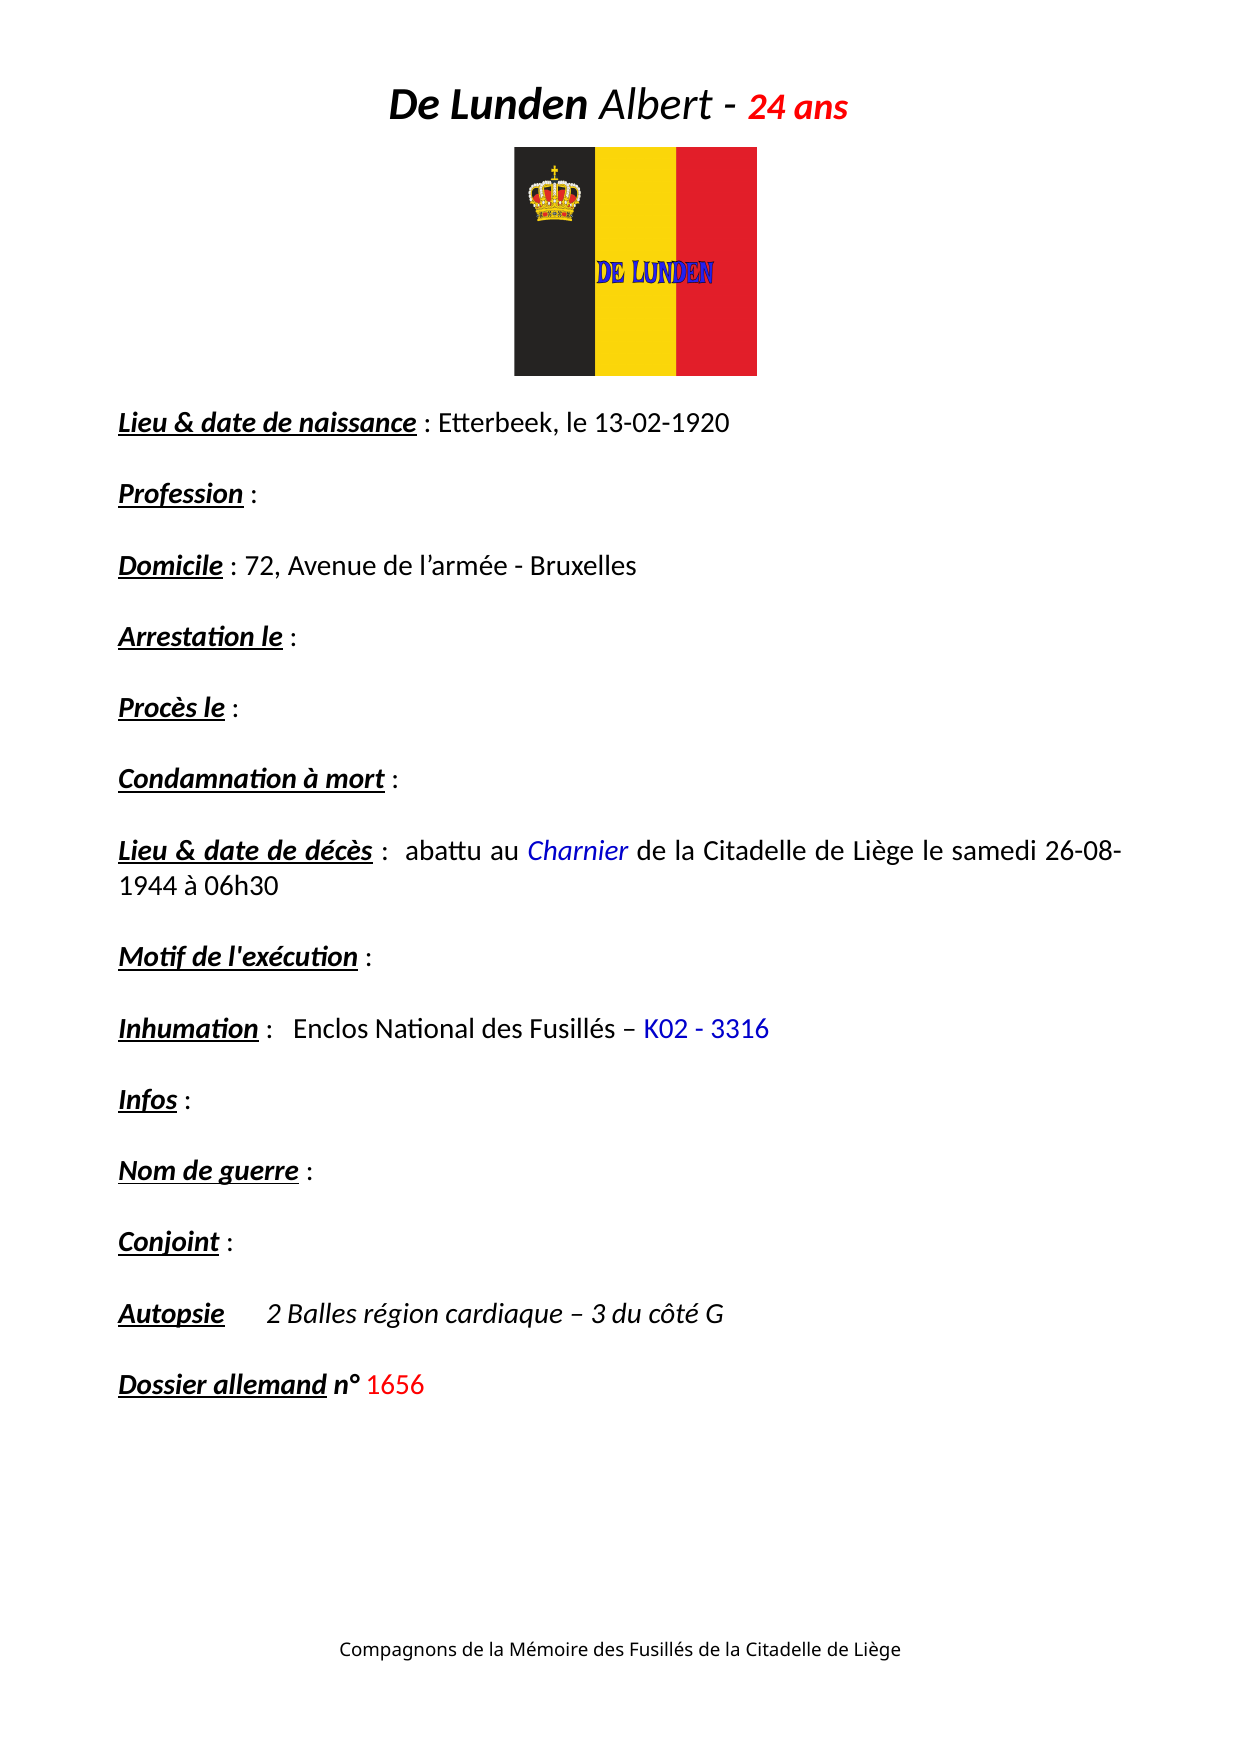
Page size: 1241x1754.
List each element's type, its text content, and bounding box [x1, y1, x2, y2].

text Infos : [118, 1081, 1122, 1117]
text Lieu & date de naissance : Etterbeek, le 13-02-1920 [118, 404, 1122, 440]
text Procès le : [118, 689, 1122, 725]
text Arrestation le : [118, 618, 1122, 653]
text Profession : [118, 475, 1122, 511]
text Inhumation : Enclos National des Fusillés – K02 - 3316 [118, 1010, 1122, 1045]
text Motif de l'exécution : [118, 938, 1122, 974]
text Nom de guerre : [118, 1152, 1122, 1188]
text Condamnation à mort : [118, 760, 1122, 796]
text Autopsie 2 Balles région cardiaque – 3 du côté G [118, 1295, 1122, 1330]
text De Lunden Albert - 24 ans [118, 75, 1122, 131]
text Conjoint : [118, 1223, 1122, 1259]
text Domicile : 72, Avenue de l’armée - Bruxelles [118, 547, 1122, 582]
text Lieu & date de décès : abattu au Charnier de la Citadelle de Liège le samedi 26-08-1944 à 06h30 [118, 832, 1122, 903]
text Dossier allemand n° 1656 [118, 1366, 1122, 1402]
